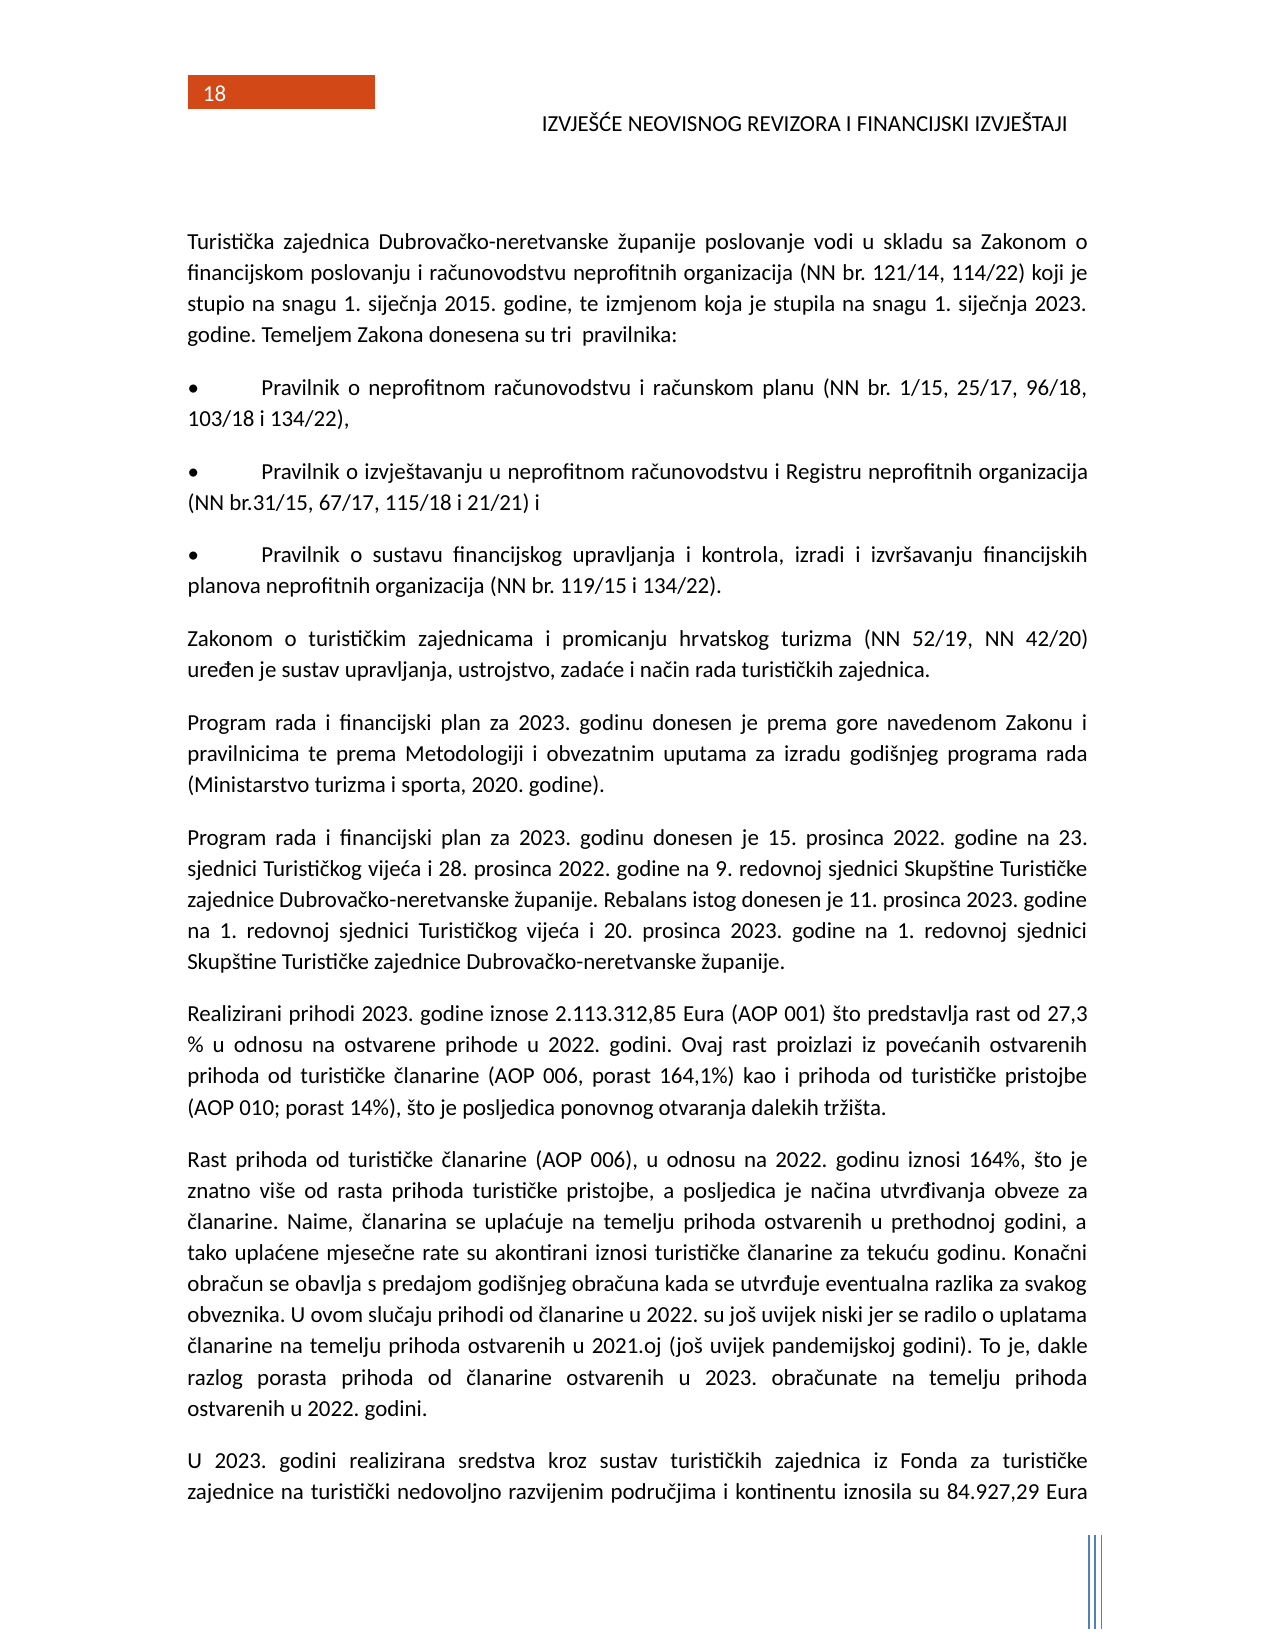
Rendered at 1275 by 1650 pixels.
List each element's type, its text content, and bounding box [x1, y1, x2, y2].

list Pravilnik o izvještavanju u neprofitnom računovodstvu i Registru neprofitnih organizacija (NN br.31/15, 67/17, 115/18 i 21/21) i [187, 457, 1089, 516]
list Pravilnik o sustavu financijskog upravljanja i kontrola, izradi i izvršavanju financijskih planova neprofitnih organizacija (NN br. 119/15 i 134/22). [187, 541, 1089, 599]
text Realizirani prihodi 2023. godine iznose 2.113.312,85 Eura (AOP 001) što predstavlja rast od 27,3 % u odnosu na ostvarene prihode u 2022. godini. Ovaj rast proizlazi iz povećanih ostvarenih prihoda od turističke članarine (AOP 006, porast 164,1%) kao i prihoda od turističke pristojbe (AOP 010; porast 14%), što je posljedica ponovnog otvaranja dalekih tržišta. [187, 999, 1089, 1121]
text Turistička zajednica Dubrovačko-neretvanske županije poslovanje vodi u skladu sa Zakonom o financijskom poslovanju i računovodstvu neprofitnih organizacija (NN br. 121/14, 114/22) koji je stupio na snagu 1. siječnja 2015. godine, te izmjenom koja je stupila na snagu 1. siječnja 2023. godine. Temeljem Zakona donesena su tri pravilnika: [187, 227, 1089, 348]
text U 2023. godini realizirana sredstva kroz sustav turističkih zajednica iz Fonda za turističke zajednice na turistički nedovoljno razvijenim područjima i kontinentu iznosila su 84.927,29 Eura [187, 1446, 1089, 1506]
text Zakonom o turističkim zajednicama i promicanju hrvatskog turizma (NN 52/19, NN 42/20) uređen je sustav upravljanja, ustrojstvo, zadaće i način rada turističkih zajednica. [187, 624, 1089, 683]
text Rast prihoda od turističke članarine (AOP 006), u odnosu na 2022. godinu iznosi 164%, što je znatno više od rasta prihoda turističke pristojbe, a posljedica je načina utvrđivanja obveze za članarine. Naime, članarina se uplaćuje na temelju prihoda ostvarenih u prethodnoj godini, a tako uplaćene mjesečne rate su akontirani iznosi turističke članarine za tekuću godinu. Konačni obračun se obavlja s predajom godišnjeg obračuna kada se utvrđuje eventualna razlika za svakog obveznika. U ovom slučaju prihodi od članarine u 2022. su još uvijek niski jer se radilo o uplatama članarine na temelju prihoda ostvarenih u 2021.oj (još uvijek pandemijskoj godini). To je, dakle razlog porasta prihoda od članarine ostvarenih u 2023. obračunate na temelju prihoda ostvarenih u 2022. godini. [187, 1145, 1089, 1422]
text Program rada i financijski plan za 2023. godinu donesen je prema gore navedenom Zakonu i pravilnicima te prema Metodologiji i obvezatnim uputama za izradu godišnjeg programa rada (Ministarstvo turizma i sporta, 2020. godine). [187, 708, 1089, 798]
text Program rada i financijski plan za 2023. godinu donesen je 15. prosinca 2022. godine na 23. sjednici Turističkog vijeća i 28. prosinca 2022. godine na 9. redovnoj sjednici Skupštine Turističke zajednice Dubrovačko-neretvanske županije. Rebalans istog donesen je 11. prosinca 2023. godine na 1. redovnoj sjednici Turističkog vijeća i 20. prosinca 2023. godine na 1. redovnoj sjednici Skupštine Turističke zajednice Dubrovačko-neretvanske županije. [187, 823, 1089, 975]
list Pravilnik o neprofitnom računovodstvu i računskom planu (NN br. 1/15, 25/17, 96/18, 103/18 i 134/22), [187, 373, 1089, 432]
